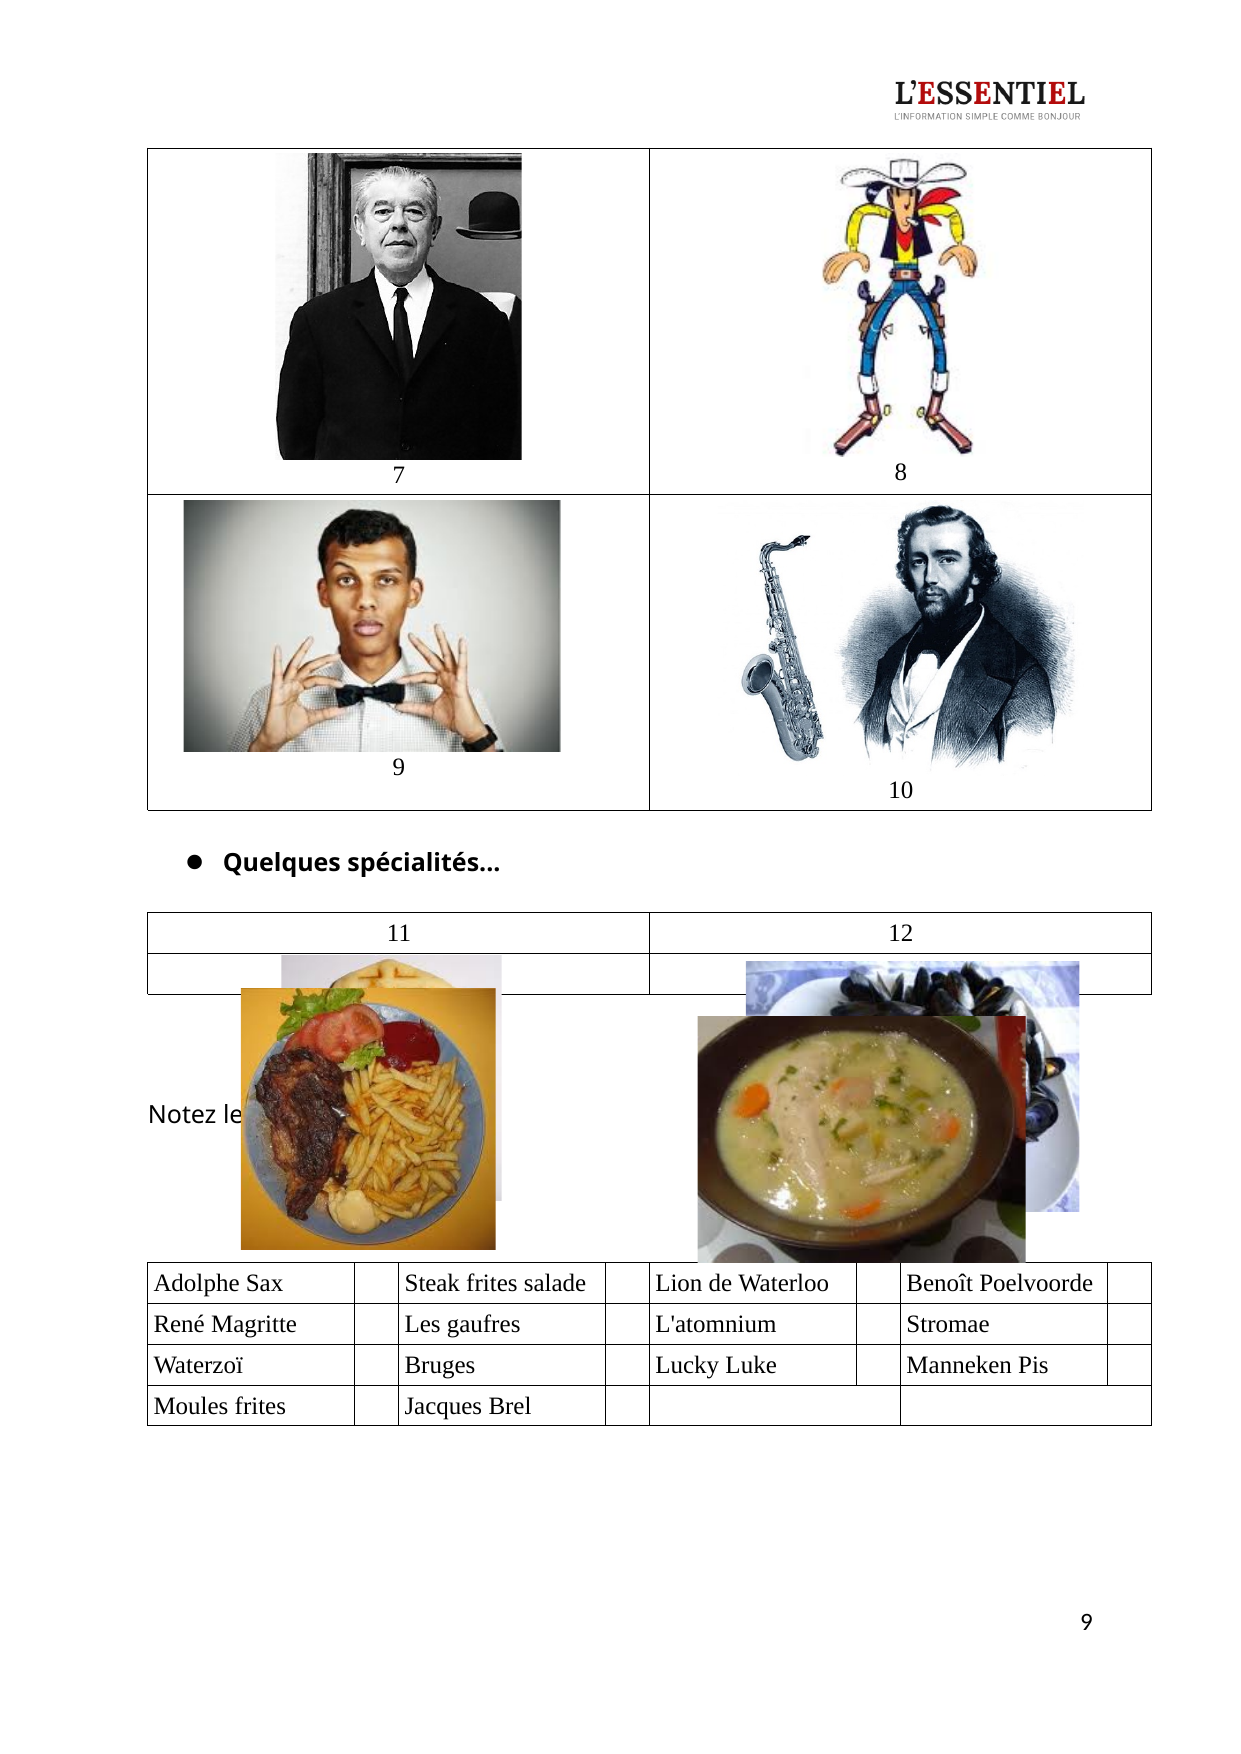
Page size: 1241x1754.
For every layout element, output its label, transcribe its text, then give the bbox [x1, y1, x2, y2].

table_cell [1108, 1345, 1151, 1384]
table_cell 7 [148, 149, 649, 494]
table_cell 10 [650, 495, 1151, 809]
table_cell Manneken Pis [901, 1345, 1107, 1384]
table_cell [355, 1386, 398, 1425]
table_cell Waterzoï [148, 1345, 354, 1384]
table_cell [355, 1304, 398, 1344]
table_header 11 [148, 913, 649, 953]
table_header [355, 1263, 398, 1303]
table_cell L'atomnium [650, 1304, 856, 1344]
table_cell Lucky Luke [650, 1345, 856, 1384]
text Notez le numéro de l’image [148, 1096, 240, 1131]
table_cell [901, 1386, 1151, 1425]
text Notez le numéro de l’image [502, 1096, 697, 1131]
table_header Steak frites salade [399, 1263, 605, 1303]
table_header Adolphe Sax [148, 1263, 354, 1303]
table_header [1108, 1263, 1151, 1303]
table_cell [606, 1386, 649, 1425]
table_cell [606, 1345, 649, 1384]
table_cell René Magritte [148, 1304, 354, 1344]
table_cell [857, 1345, 900, 1384]
table_cell Bruges [399, 1345, 605, 1384]
table_cell Jacques Brel [399, 1386, 605, 1425]
table_cell 9 [148, 495, 649, 809]
table_header 12 [650, 913, 1151, 953]
table_cell [606, 1304, 649, 1344]
table_header Benoît Poelvoorde [901, 1263, 1107, 1303]
table_cell Les gaufres [399, 1304, 605, 1344]
table_header [857, 1263, 900, 1303]
table_cell 14 [650, 954, 1151, 994]
table_cell Stromae [901, 1304, 1107, 1344]
table_cell [355, 1345, 398, 1384]
list Quelques spécialités... [185, 844, 1093, 878]
table_cell 8 [650, 149, 1151, 494]
table_cell Moules frites [148, 1386, 354, 1425]
table_cell [650, 1386, 900, 1425]
table_cell [1108, 1304, 1151, 1344]
table_cell 13 [148, 954, 649, 994]
table_header [606, 1263, 649, 1303]
table_header Lion de Waterloo [650, 1263, 856, 1303]
table_cell [857, 1304, 900, 1344]
